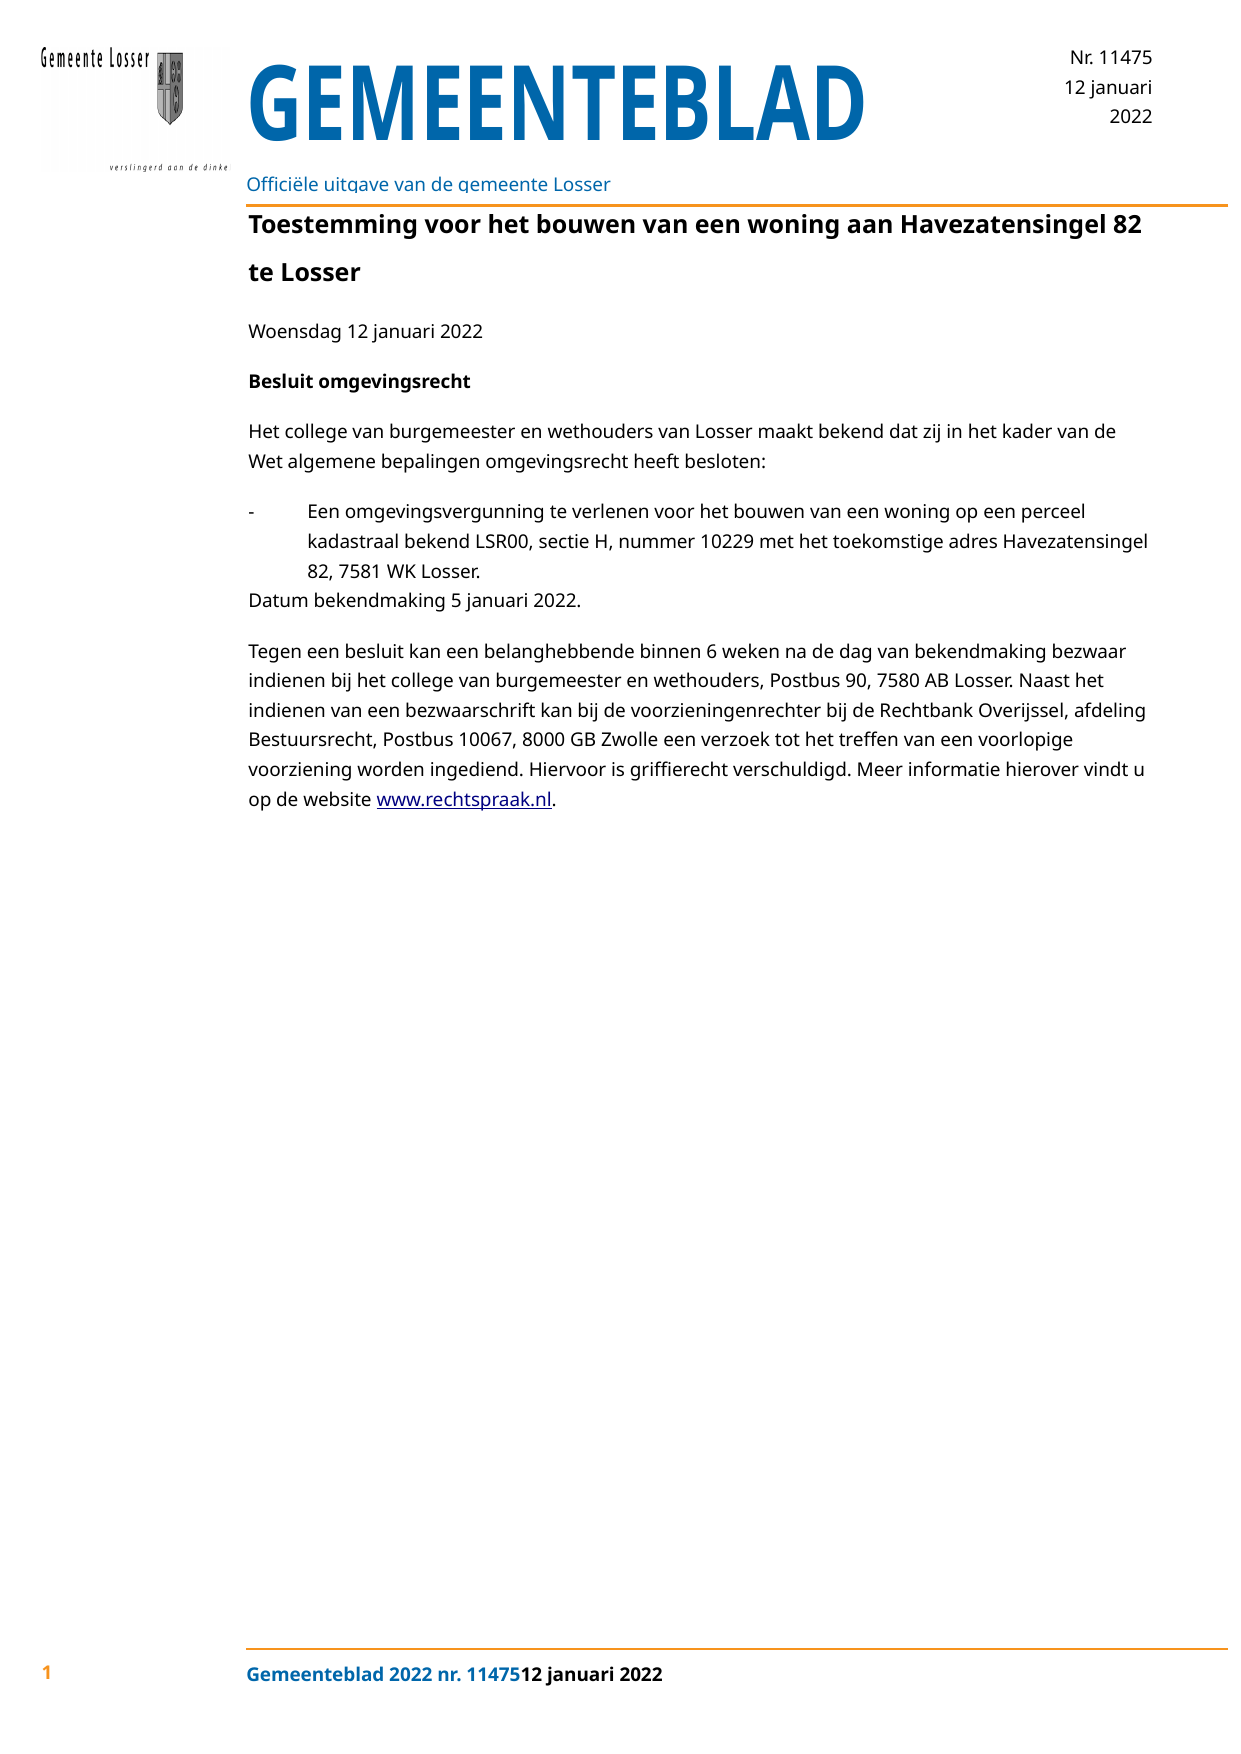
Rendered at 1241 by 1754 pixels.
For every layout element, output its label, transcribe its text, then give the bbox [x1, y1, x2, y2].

picture [41, 47, 231, 172]
text Woensdag 12 januari 2022 [248, 318, 1152, 344]
text Besluit omgevingsrecht [248, 368, 1152, 394]
text Toestemming voor het bouwen van een woning aan Havezatensingel 82 te Losser [248, 207, 1152, 288]
text Het college van burgemeester en wethouders van Losser maakt bekend dat zij in het kader van de Wet algemene bepalingen omgevingsrecht heeft besloten: [248, 419, 1152, 474]
text Datum bekendmaking 5 januari 2022. [248, 587, 1152, 613]
text Tegen een besluit kan een belanghebbende binnen 6 weken na de dag van bekendmaking bezwaar indienen bij het college van burgemeester en wethouders, Postbus 90, 7580 AB Losser. Naast het indienen van een bezwaarschrift kan bij de voorzieningenrechter bij de Rechtbank Overijssel, afdeling Bestuursrecht, Postbus 10067, 8000 GB Zwolle een verzoek tot het treffen van een voorlopige voorziening worden ingediend. Hiervoor is griffierecht verschuldigd. Meer informatie hierover vindt u op de website www.rechtspraak.nl. [248, 638, 1152, 812]
list Een omgevingsvergunning te verlenen voor het bouwen van een woning op een perceel kadastraal bekend LSR00, sectie H, nummer 10229 met het toekomstige adres Havezatensingel 82, 7581 WK Losser. [248, 499, 1152, 584]
